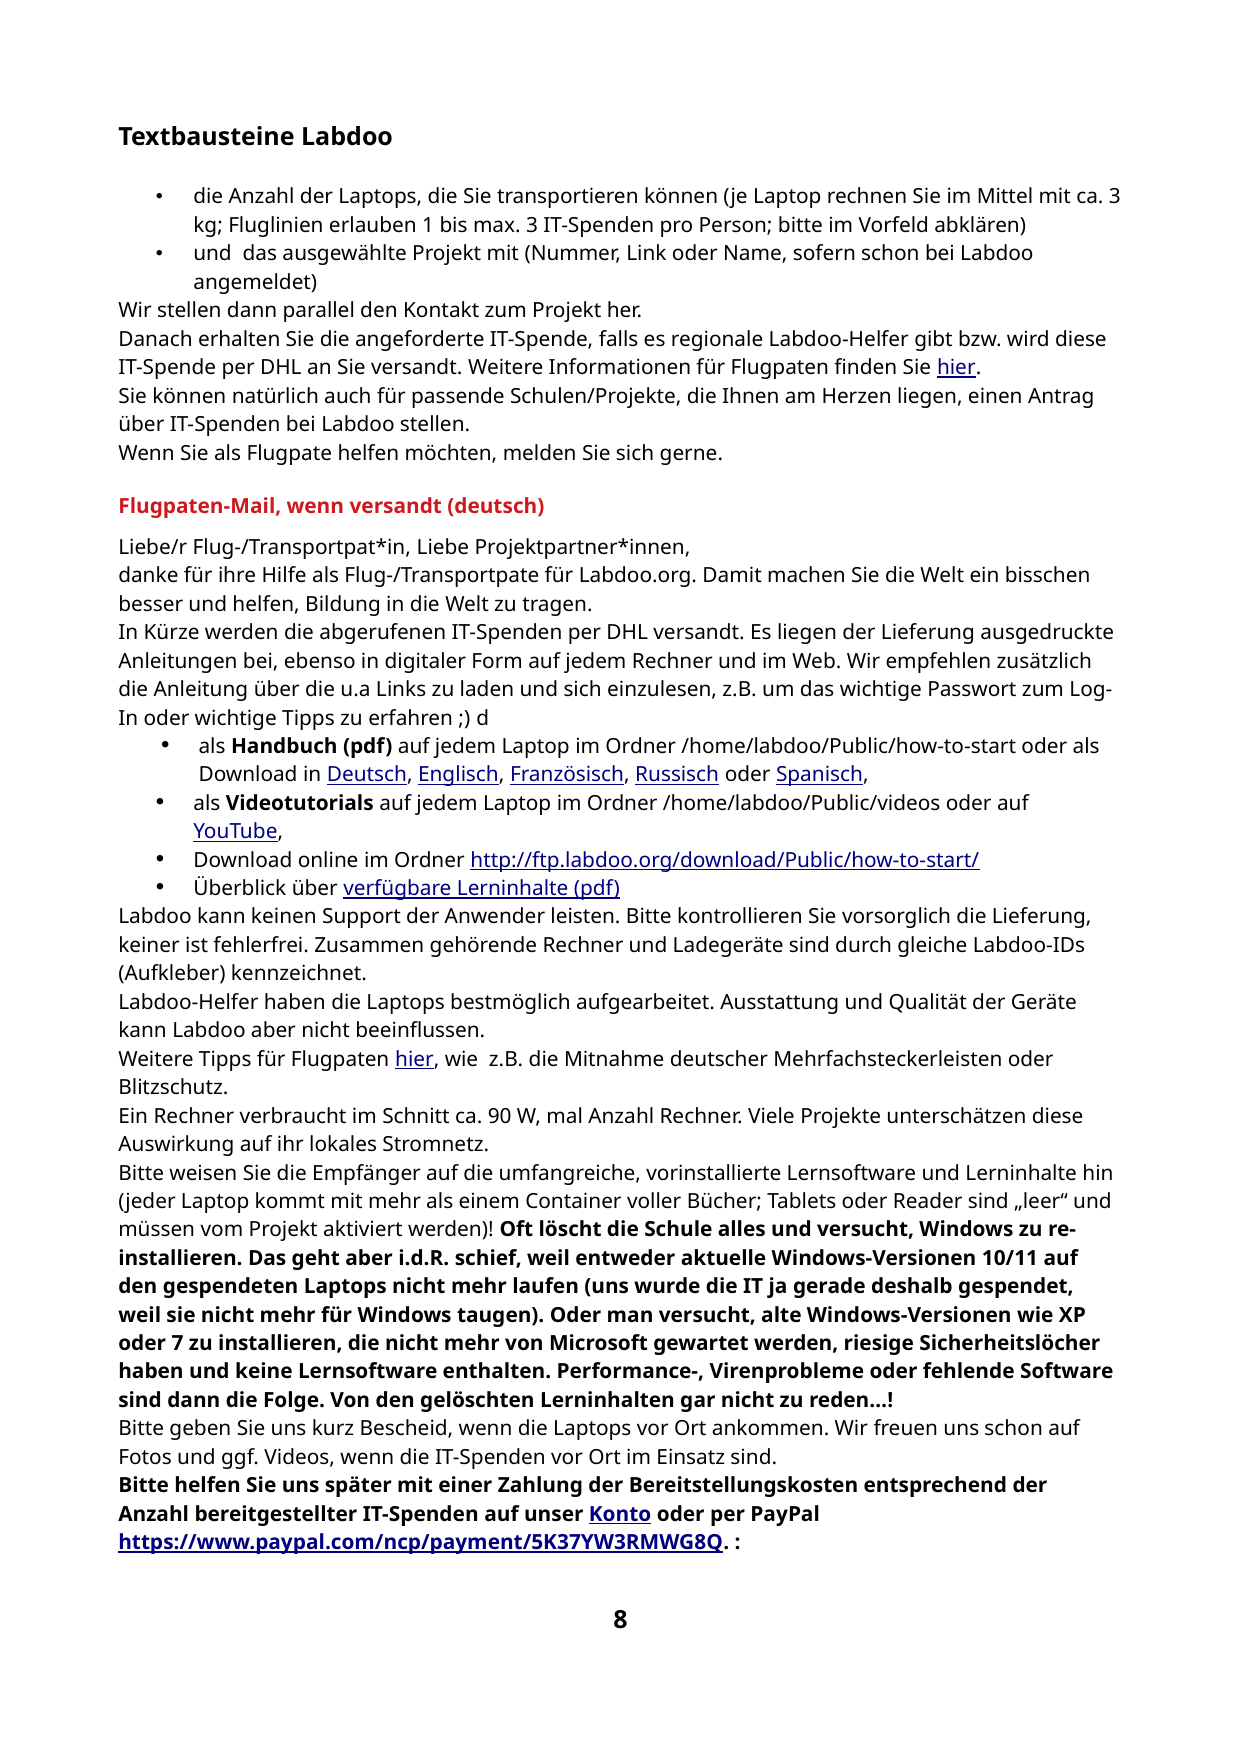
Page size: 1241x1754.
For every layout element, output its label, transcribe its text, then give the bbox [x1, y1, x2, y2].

text Ein Rechner verbraucht im Schnitt ca. 90 W, mal Anzahl Rechner. Viele Projekte unterschätzen diese Auswirkung auf ihr lokales Stromnetz. [118, 1101, 1122, 1158]
text Sie können natürlich auch für passende Schulen/Projekte, die Ihnen am Herzen liegen, einen Antrag über IT-Spenden bei Labdoo stellen. [118, 381, 1122, 438]
subtitle Flugpaten-Mail, wenn versandt (deutsch) [118, 491, 1122, 519]
text Wenn Sie als Flugpate helfen möchten, melden Sie sich gerne. [118, 438, 1122, 466]
list Überblick über verfügbare Lerninhalte (pdf) [156, 873, 1122, 902]
text Labdoo-Helfer haben die Laptops bestmöglich aufgearbeitet. Ausstattung und Qualität der Geräte kann Labdoo aber nicht beeinflussen. [118, 987, 1122, 1044]
list als Videotutorials auf jedem Laptop im Ordner /home/labdoo/Public/videos oder auf YouTube, [156, 788, 1122, 845]
list als Handbuch (pdf) auf jedem Laptop im Ordner /home/labdoo/Public/how-to-start oder als Download in Deutsch, Englisch, Französisch, Russisch oder Spanisch, [161, 731, 1122, 788]
text Bitte geben Sie uns kurz Bescheid, wenn die Laptops vor Ort ankommen. Wir freuen uns schon auf Fotos und ggf. Videos, wenn die IT-Spenden vor Ort im Einsatz sind. [118, 1413, 1122, 1470]
list die Anzahl der Laptops, die Sie transportieren können (je Laptop rechnen Sie im Mittel mit ca. 3 kg; Fluglinien erlauben 1 bis max. 3 IT-Spenden pro Person; bitte im Vorfeld abklären) [156, 182, 1122, 238]
list und das ausgewählte Projekt mit (Nummer, Link oder Name, sofern schon bei Labdoo angemeldet) [156, 238, 1122, 295]
text Danach erhalten Sie die angeforderte IT-Spende, falls es regionale Labdoo-Helfer gibt bzw. wird diese IT-Spende per DHL an Sie versandt. Weitere Informationen für Flugpaten finden Sie hier. [118, 324, 1122, 381]
text Bitte weisen Sie die Empfänger auf die umfangreiche, vorinstallierte Lernsoftware und Lerninhalte hin (jeder Laptop kommt mit mehr als einem Container voller Bücher; Tablets oder Reader sind „leer“ und müssen vom Projekt aktiviert werden)! Oft löscht die Schule alles und versucht, Windows zu re-installieren. Das geht aber i.d.R. schief, weil entweder aktuelle Windows-Versionen 10/11 auf den gespendeten Laptops nicht mehr laufen (uns wurde die IT ja gerade deshalb gespendet, weil sie nicht mehr für Windows taugen). Oder man versucht, alte Windows-Versionen wie XP oder 7 zu installieren, die nicht mehr von Microsoft gewartet werden, riesige Sicherheitslöcher haben und keine Lernsoftware enthalten. Performance-, Virenprobleme oder fehlende Software sind dann die Folge. Von den gelöschten Lerninhalten gar nicht zu reden…! [118, 1158, 1122, 1413]
text Liebe/r Flug-/Transportpat*in, Liebe Projektpartner*innen, [118, 532, 1122, 560]
text In Kürze werden die abgerufenen IT-Spenden per DHL versandt. Es liegen der Lieferung ausgedruckte Anleitungen bei, ebenso in digitaler Form auf jedem Rechner und im Web. Wir empfehlen zusätzlich die Anleitung über die u.a Links zu laden und sich einzulesen, z.B. um das wichtige Passwort zum Log-In oder wichtige Tipps zu erfahren ;) d [118, 617, 1122, 731]
text danke für ihre Hilfe als Flug-/Transportpate für Labdoo.org. Damit machen Sie die Welt ein bisschen besser und helfen, Bildung in die Welt zu tragen. [118, 560, 1122, 617]
text Weitere Tipps für Flugpaten hier, wie z.B. die Mitnahme deutscher Mehrfachsteckerleisten oder Blitzschutz. [118, 1044, 1122, 1101]
text Bitte helfen Sie uns später mit einer Zahlung der Bereitstellungskosten entsprechend der Anzahl bereitgestellter IT-Spenden auf unser Konto oder per PayPal https://www.paypal.com/ncp/payment/5K37YW3RMWG8Q. : [118, 1470, 1122, 1556]
text Labdoo kann keinen Support der Anwender leisten. Bitte kontrollieren Sie vorsorglich die Lieferung, keiner ist fehlerfrei. Zusammen gehörende Rechner und Ladegeräte sind durch gleiche Labdoo-IDs (Aufkleber) kennzeichnet. [118, 902, 1122, 987]
text Wir stellen dann parallel den Kontakt zum Projekt her. [118, 295, 1122, 324]
list Download online im Ordner http://ftp.labdoo.org/download/Public/how-to-start/ [156, 845, 1122, 873]
